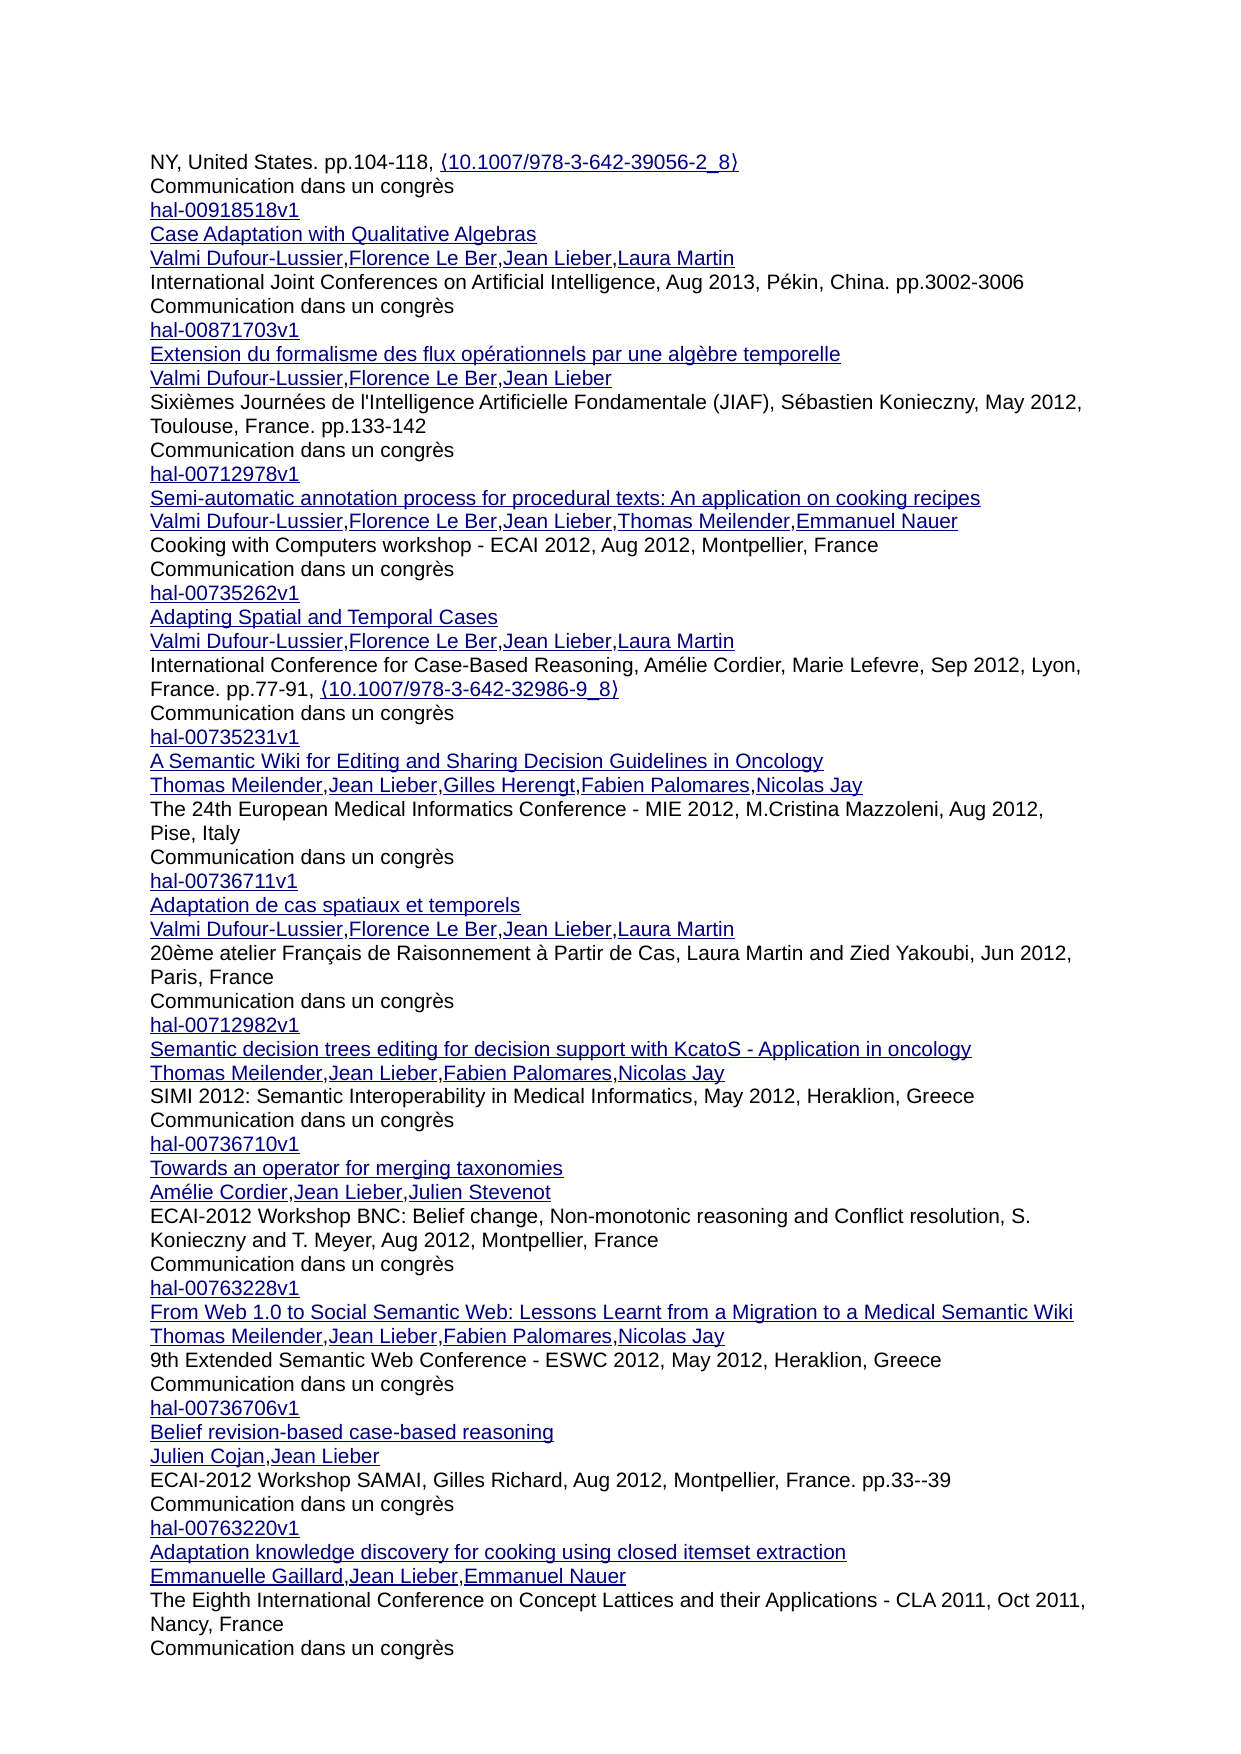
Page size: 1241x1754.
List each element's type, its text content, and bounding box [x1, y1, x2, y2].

table_cell Case Adaptation with Qualitative Algebras Valmi Dufour-Lussier,Florence Le Ber,Jean Lieber,Laura Martin International Joint Conferences on Artificial Intelligence, Aug 2013, Pékin, China. pp.3002-3006 Communication dans un congrès hal-00871703v1 [150, 222, 1090, 342]
table_cell Adaptation knowledge discovery for cooking using closed itemset extraction Emmanuelle Gaillard,Jean Lieber,Emmanuel Nauer The Eighth International Conference on Concept Lattices and their Applications - CLA 2011, Oct 2011, Nancy, France Communication dans un congrès [150, 1540, 1090, 1659]
table_cell Semantic decision trees editing for decision support with KcatoS - Application in oncology Thomas Meilender,Jean Lieber,Fabien Palomares,Nicolas Jay SIMI 2012: Semantic Interoperability in Medical Informatics, May 2012, Heraklion, Greece Communication dans un congrès hal-00736710v1 [150, 1036, 1090, 1156]
table_cell A Semantic Wiki for Editing and Sharing Decision Guidelines in Oncology Thomas Meilender,Jean Lieber,Gilles Herengt,Fabien Palomares,Nicolas Jay The 24th European Medical Informatics Conference - MIE 2012, M.Cristina Mazzoleni, Aug 2012, Pise, Italy Communication dans un congrès hal-00736711v1 [150, 749, 1090, 893]
table_cell Towards an operator for merging taxonomies Amélie Cordier,Jean Lieber,Julien Stevenot ECAI-2012 Workshop BNC: Belief change, Non-monotonic reasoning and Conflict resolution, S. Konieczny and T. Meyer, Aug 2012, Montpellier, France Communication dans un congrès hal-00763228v1 [150, 1156, 1090, 1300]
table_cell Adaptation de cas spatiaux et temporels Valmi Dufour-Lussier,Florence Le Ber,Jean Lieber,Laura Martin 20ème atelier Français de Raisonnement à Partir de Cas, Laura Martin and Zied Yakoubi, Jun 2012, Paris, France Communication dans un congrès hal-00712982v1 [150, 893, 1090, 1036]
table_cell Adapting Spatial and Temporal Cases Valmi Dufour-Lussier,Florence Le Ber,Jean Lieber,Laura Martin International Conference for Case-Based Reasoning, Amélie Cordier, Marie Lefevre, Sep 2012, Lyon, France. pp.77-91, ⟨10.1007/978-3-642-32986-9_8⟩ Communication dans un congrès hal-00735231v1 [150, 605, 1090, 749]
table_cell From Web 1.0 to Social Semantic Web: Lessons Learnt from a Migration to a Medical Semantic Wiki Thomas Meilender,Jean Lieber,Fabien Palomares,Nicolas Jay 9th Extended Semantic Web Conference - ESWC 2012, May 2012, Heraklion, Greece Communication dans un congrès hal-00736706v1 [150, 1300, 1090, 1420]
table_cell Semi-automatic annotation process for procedural texts: An application on cooking recipes Valmi Dufour-Lussier,Florence Le Ber,Jean Lieber,Thomas Meilender,Emmanuel Nauer Cooking with Computers workshop - ECAI 2012, Aug 2012, Montpellier, France Communication dans un congrès hal-00735262v1 [150, 485, 1090, 605]
table_cell Belief revision-based case-based reasoning Julien Cojan,Jean Lieber ECAI-2012 Workshop SAMAI, Gilles Richard, Aug 2012, Montpellier, France. pp.33--39 Communication dans un congrès hal-00763220v1 [150, 1420, 1090, 1539]
table_cell NY, United States. pp.104-118, ⟨10.1007/978-3-642-39056-2_8⟩ Communication dans un congrès hal-00918518v1 [150, 150, 1090, 222]
table_cell Extension du formalisme des flux opérationnels par une algèbre temporelle Valmi Dufour-Lussier,Florence Le Ber,Jean Lieber Sixièmes Journées de l'Intelligence Artificielle Fondamentale (JIAF), Sébastien Konieczny, May 2012, Toulouse, France. pp.133-142 Communication dans un congrès hal-00712978v1 [150, 342, 1090, 485]
